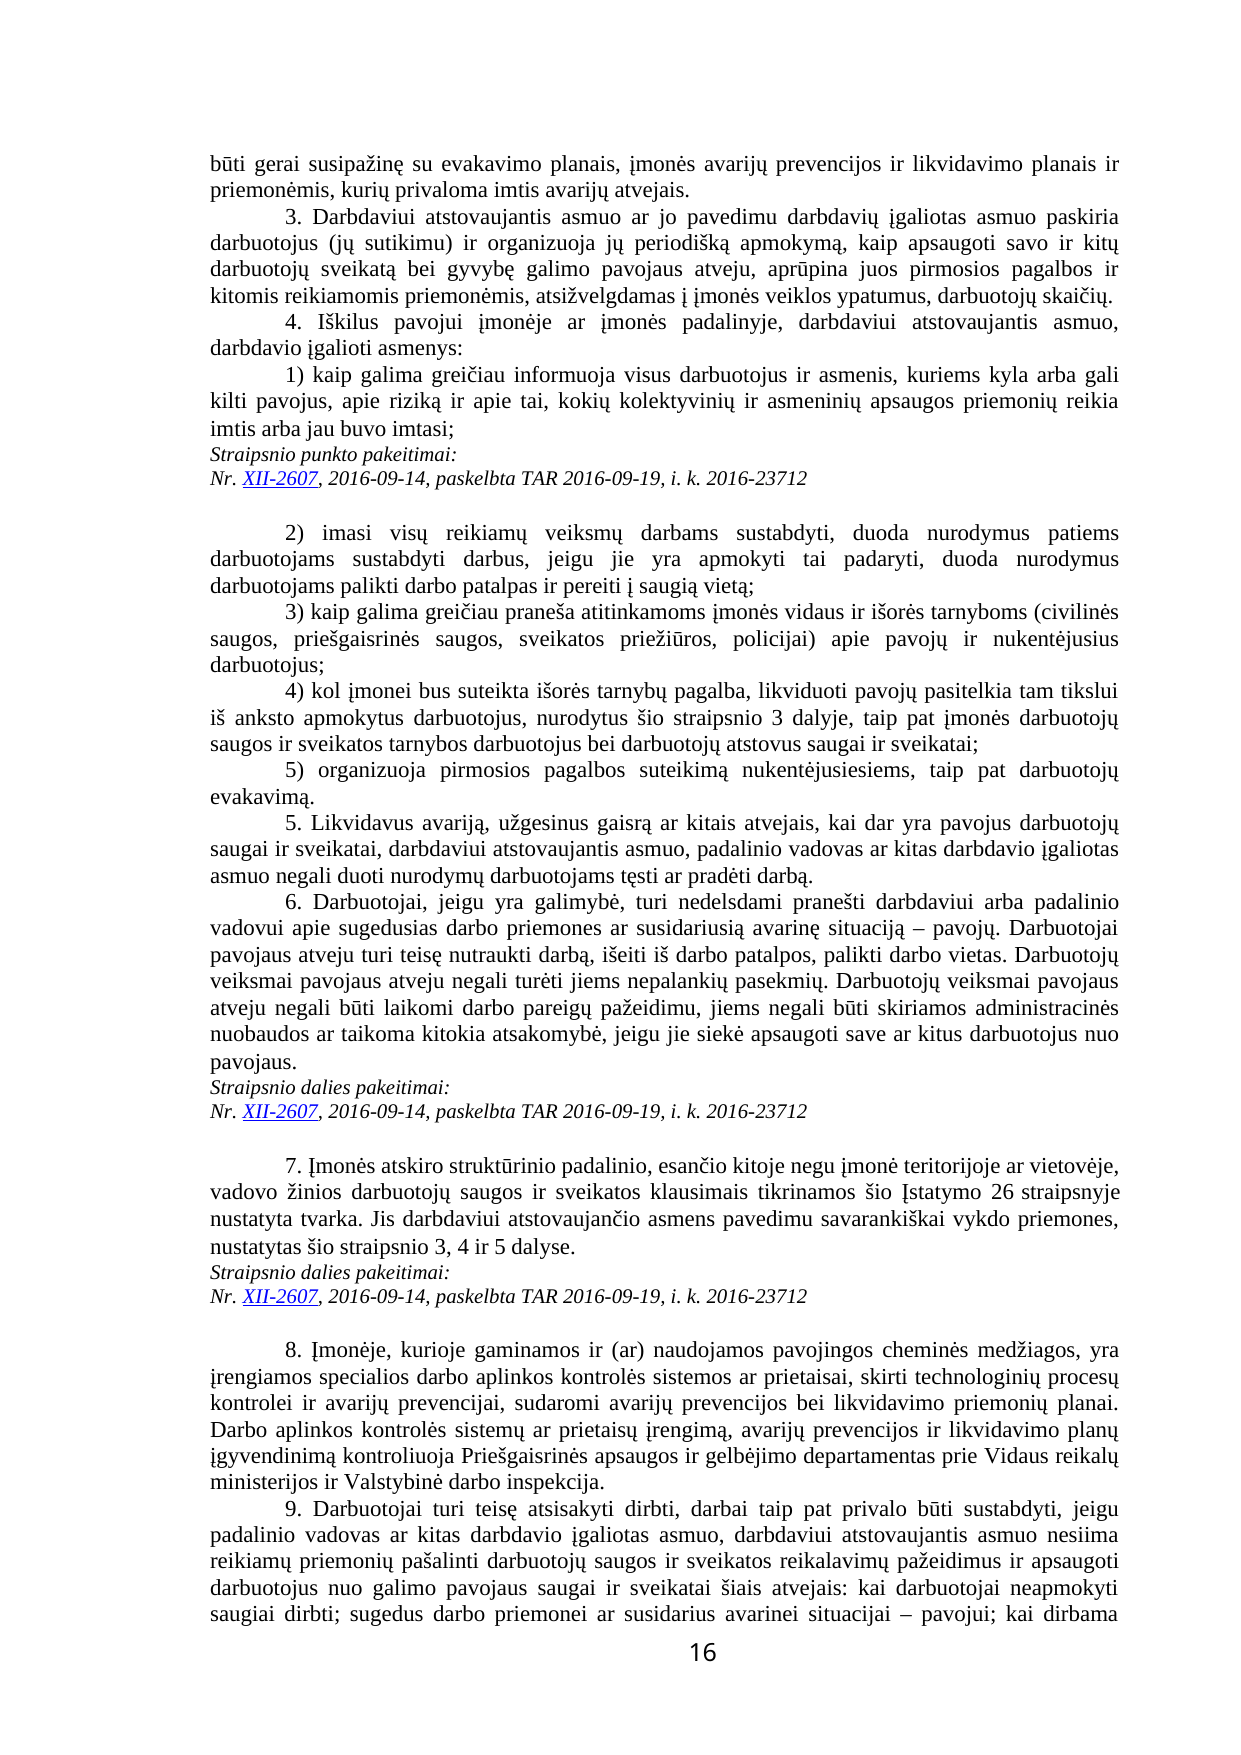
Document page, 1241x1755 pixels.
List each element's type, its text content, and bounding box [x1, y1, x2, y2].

text 9. Darbuotojai turi teisę atsisakyti dirbti, darbai taip pat privalo būti sustabdyti, jeigu padalinio vadovas ar kitas darbdavio įgaliotas asmuo, darbdaviui atstovaujantis asmuo nesiima reikiamų priemonių pašalinti darbuotojų saugos ir sveikatos reikalavimų pažeidimus ir apsaugoti darbuotojus nuo galimo pavojaus saugai ir sveikatai šiais atvejais: kai darbuotojai neapmokyti saugiai dirbti; sugedus darbo priemonei ar susidarius avarinei situacijai – pavojui; kai dirbama [210, 1495, 1120, 1626]
text 7. Įmonės atskiro struktūrinio padalinio, esančio kitoje negu įmonė teritorijoje ar vietovėje, vadovo žinios darbuotojų saugos ir sveikatos klausimais tikrinamos šio Įstatymo 26 straipsnyje nustatyta tvarka. Jis darbdaviui atstovaujančio asmens pavedimu savarankiškai vykdo priemones, nustatytas šio straipsnio 3, 4 ir 5 dalyse. [210, 1152, 1120, 1260]
text 8. Įmonėje, kurioje gaminamos ir (ar) naudojamos pavojingos cheminės medžiagos, yra įrengiamos specialios darbo aplinkos kontrolės sistemos ar prietaisai, skirti technologinių procesų kontrolei ir avarijų prevencijai, sudaromi avarijų prevencijos bei likvidavimo priemonių planai. Darbo aplinkos kontrolės sistemų ar prietaisų įrengimą, avarijų prevencijos ir likvidavimo planų įgyvendinimą kontroliuoja Priešgaisrinės apsaugos ir gelbėjimo departamentas prie Vidaus reikalų ministerijos ir Valstybinė darbo inspekcija. [210, 1337, 1120, 1495]
text 3. Darbdaviui atstovaujantis asmuo ar jo pavedimu darbdavių įgaliotas asmuo paskiria darbuotojus (jų sutikimu) ir organizuoja jų periodišką apmokymą, kaip apsaugoti savo ir kitų darbuotojų sveikatą bei gyvybę galimo pavojaus atveju, aprūpina juos pirmosios pagalbos ir kitomis reikiamomis priemonėmis, atsižvelgdamas į įmonės veiklos ypatumus, darbuotojų skaičių. [210, 203, 1120, 308]
text 5) organizuoja pirmosios pagalbos suteikimą nukentėjusiesiems, taip pat darbuotojų evakavimą. [210, 756, 1120, 809]
text Straipsnio dalies pakeitimai: [210, 1260, 1120, 1284]
text 2) imasi visų reikiamų veiksmų darbams sustabdyti, duoda nurodymus patiems darbuotojams sustabdyti darbus, jeigu jie yra apmokyti tai padaryti, duoda nurodymus darbuotojams palikti darbo patalpas ir pereiti į saugią vietą; [210, 519, 1120, 598]
text 4. Iškilus pavojui įmonėje ar įmonės padalinyje, darbdaviui atstovaujantis asmuo, darbdavio įgalioti asmenys: [210, 308, 1120, 361]
text būti gerai susipažinę su evakavimo planais, įmonės avarijų prevencijos ir likvidavimo planais ir priemonėmis, kurių privaloma imtis avarijų atvejais. [210, 150, 1120, 203]
text Nr. XII-2607, 2016-09-14, paskelbta TAR 2016-09-19, i. k. 2016-23712 [210, 466, 1120, 490]
text 5. Likvidavus avariją, užgesinus gaisrą ar kitais atvejais, kai dar yra pavojus darbuotojų saugai ir sveikatai, darbdaviui atstovaujantis asmuo, padalinio vadovas ar kitas darbdavio įgaliotas asmuo negali duoti nurodymų darbuotojams tęsti ar pradėti darbą. [210, 809, 1120, 888]
text Straipsnio punkto pakeitimai: [210, 442, 1120, 466]
text 4) kol įmonei bus suteikta išorės tarnybų pagalba, likviduoti pavojų pasitelkia tam tikslui iš anksto apmokytus darbuotojus, nurodytus šio straipsnio 3 dalyje, taip pat įmonės darbuotojų saugos ir sveikatos tarnybos darbuotojus bei darbuotojų atstovus saugai ir sveikatai; [210, 677, 1120, 756]
text Nr. XII-2607, 2016-09-14, paskelbta TAR 2016-09-19, i. k. 2016-23712 [210, 1099, 1120, 1123]
text Nr. XII-2607, 2016-09-14, paskelbta TAR 2016-09-19, i. k. 2016-23712 [210, 1284, 1120, 1308]
text 3) kaip galima greičiau praneša atitinkamoms įmonės vidaus ir išorės tarnyboms (civilinės saugos, priešgaisrinės saugos, sveikatos priežiūros, policijai) apie pavojų ir nukentėjusius darbuotojus; [210, 598, 1120, 677]
text 6. Darbuotojai, jeigu yra galimybė, turi nedelsdami pranešti darbdaviui arba padalinio vadovui apie sugedusias darbo priemones ar susidariusią avarinę situaciją – pavojų. Darbuotojai pavojaus atveju turi teisę nutraukti darbą, išeiti iš darbo patalpos, palikti darbo vietas. Darbuotojų veiksmai pavojaus atveju negali turėti jiems nepalankių pasekmių. Darbuotojų veiksmai pavojaus atveju negali būti laikomi darbo pareigų pažeidimu, jiems negali būti skiriamos administracinės nuobaudos ar taikoma kitokia atsakomybė, jeigu jie siekė apsaugoti save ar kitus darbuotojus nuo pavojaus. [210, 888, 1120, 1075]
text Straipsnio dalies pakeitimai: [210, 1075, 1120, 1099]
text 1) kaip galima greičiau informuoja visus darbuotojus ir asmenis, kuriems kyla arba gali kilti pavojus, apie riziką ir apie tai, kokių kolektyvinių ir asmeninių apsaugos priemonių reikia imtis arba jau buvo imtasi; [210, 361, 1120, 442]
